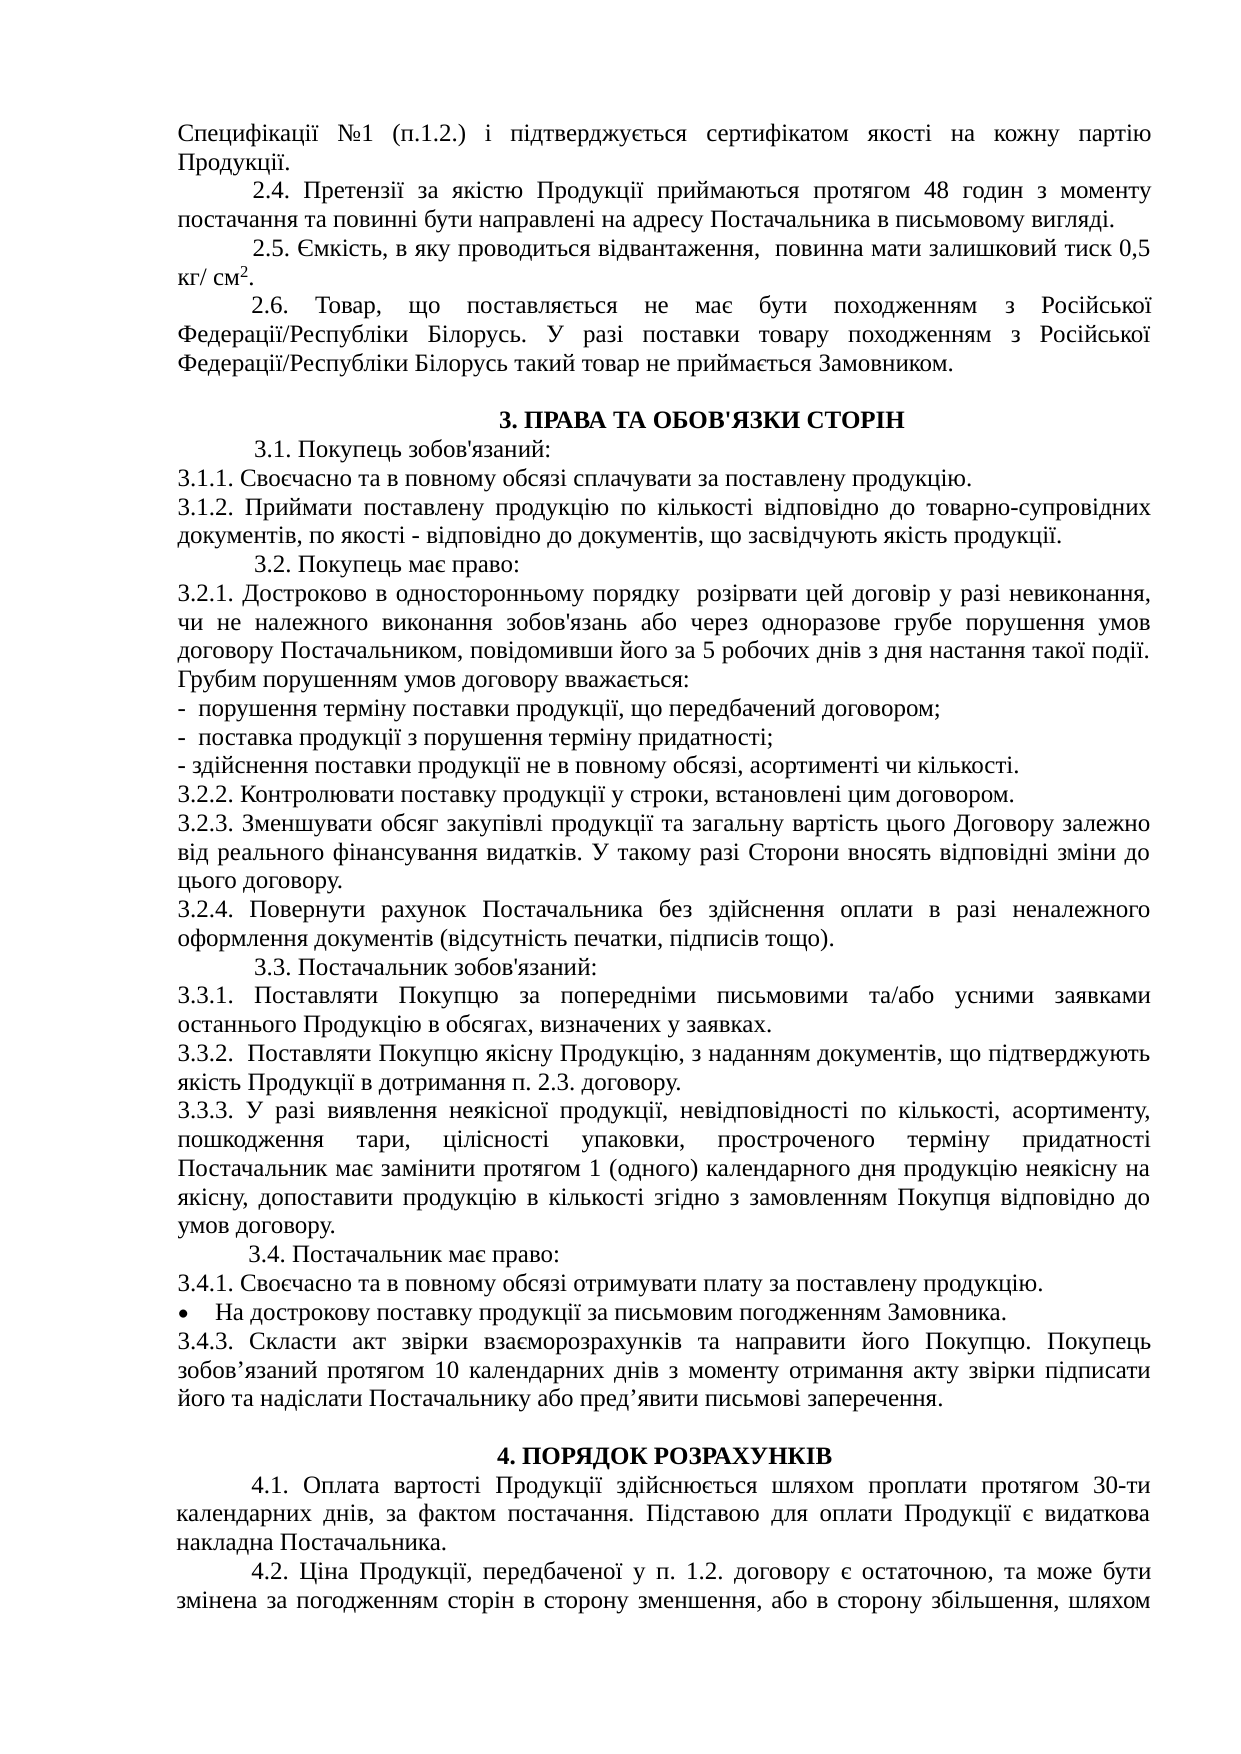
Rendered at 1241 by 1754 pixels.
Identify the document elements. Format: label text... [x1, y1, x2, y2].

text - поставка продукції з порушення терміну придатності; [177, 722, 1152, 751]
text 3.2. Покупець має право: [254, 549, 1152, 578]
text 3.2.4. Повернути рахунок Постачальника без здійснення оплати в разі неналежного оформлення документів (відсутність печатки, підписів тощо). [177, 894, 1152, 952]
text 3. ПРАВА ТА ОБОВ'ЯЗКИ СТОРІН [177, 406, 1152, 434]
text 3.3.3. У разі виявлення неякісної продукції, невідповідності по кількості, асортименту, пошкодження тари, цілісності упаковки, простроченого терміну придатності Постачальник має замінити протягом 1 (одного) календарного дня продукцію неякісну на якісну, допоставити продукцію в кількості згідно з замовленням Покупця відповідно до умов договору. [177, 1096, 1152, 1239]
text 4.2. Ціна Продукції, передбаченої у п. 1.2. договору є остаточною, та може бути змінена за погодженням сторін в сторону зменшення, або в сторону збільшення, шляхом [176, 1556, 1152, 1613]
text 3.3. Постачальник зобов'язаний: [254, 952, 1152, 981]
text - здійснення поставки продукції не в повному обсязі, асортименті чи кількості. [177, 751, 1152, 779]
text 2.5. Ємкість, в яку проводиться відвантаження, повинна мати залишковий тиск 0,5 кг/ см2. [177, 233, 1152, 291]
text 3.4.1. Своєчасно та в повному обсязі отримувати плату за поставлену продукцію. [177, 1268, 1152, 1297]
text 3.1. Покупець зобов'язаний: [177, 434, 1152, 463]
text 2.4. Претензії за якістю Продукції приймаються протягом 48 годин з моменту постачання та повинні бути направлені на адресу Постачальника в письмовому вигляді. [177, 176, 1152, 233]
text - порушення терміну поставки продукції, що передбачений договором; [177, 693, 1152, 722]
text 3.2.1. Достроково в односторонньому порядку розірвати цей договір у разі невиконання, чи не належного виконання зобов'язань або через одноразове грубе порушення умов договору Постачальником, повідомивши його за 5 робочих днів з дня настання такої події. Грубим порушенням умов договору вважається: [177, 578, 1152, 693]
text 3.1.1. Своєчасно та в повному обсязі сплачувати за поставлену продукцію. [177, 463, 1152, 492]
text 3.4.3. Скласти акт звірки взаєморозрахунків та направити його Покупцю. Покупець зобов’язаний протягом 10 календарних днів з моменту отримання акту звірки підписати його та надіслати Постачальнику або пред’явити письмові заперечення. [177, 1326, 1152, 1412]
list На дострокову поставку продукції за письмовим погодженням Замовника. [140, 1297, 1152, 1326]
text 3.4. Постачальник має право: [248, 1239, 1152, 1268]
text 3.1.2. Приймати поставлену продукцію по кількості відповідно до товарно-супровідних документів, по якості - відповідно до документів, що засвідчують якість продукції. [177, 492, 1152, 549]
text 3.2.2. Контролювати поставку продукції у строки, встановлені цим договором. [177, 779, 1152, 808]
text 3.3.2. Поставляти Покупцю якісну Продукцію, з наданням документів, що підтверджують якість Продукції в дотримання п. 2.3. договору. [177, 1038, 1152, 1096]
text 3.2.3. Зменшувати обсяг закупівлі продукції та загальну вартість цього Договору залежно від реального фінансування видатків. У такому разі Сторони вносять відповідні зміни до цього договору. [177, 808, 1152, 894]
text 3.3.1. Поставляти Покупцю за попередніми письмовими та/або усними заявками останнього Продукцію в обсягах, визначених у заявках. [177, 981, 1152, 1038]
text 4.1. Оплата вартості Продукції здійснюється шляхом проплати протягом 30-ти календарних днів, за фактом постачання. Підставою для оплати Продукції є видаткова накладна Постачальника. [176, 1470, 1152, 1556]
text 4. ПОРЯДОК РОЗРАХУНКІВ [177, 1441, 1152, 1470]
text 2.6. Товар, що поставляється не має бути походженням з Російської Федерації/Республіки Білорусь. У разі поставки товару походженням з Російської Федерації/Республіки Білорусь такий товар не приймається Замовником. [177, 291, 1152, 377]
text Специфікації №1 (п.1.2.) і підтверджується сертифікатом якості на кожну партію Продукції. [177, 118, 1152, 176]
